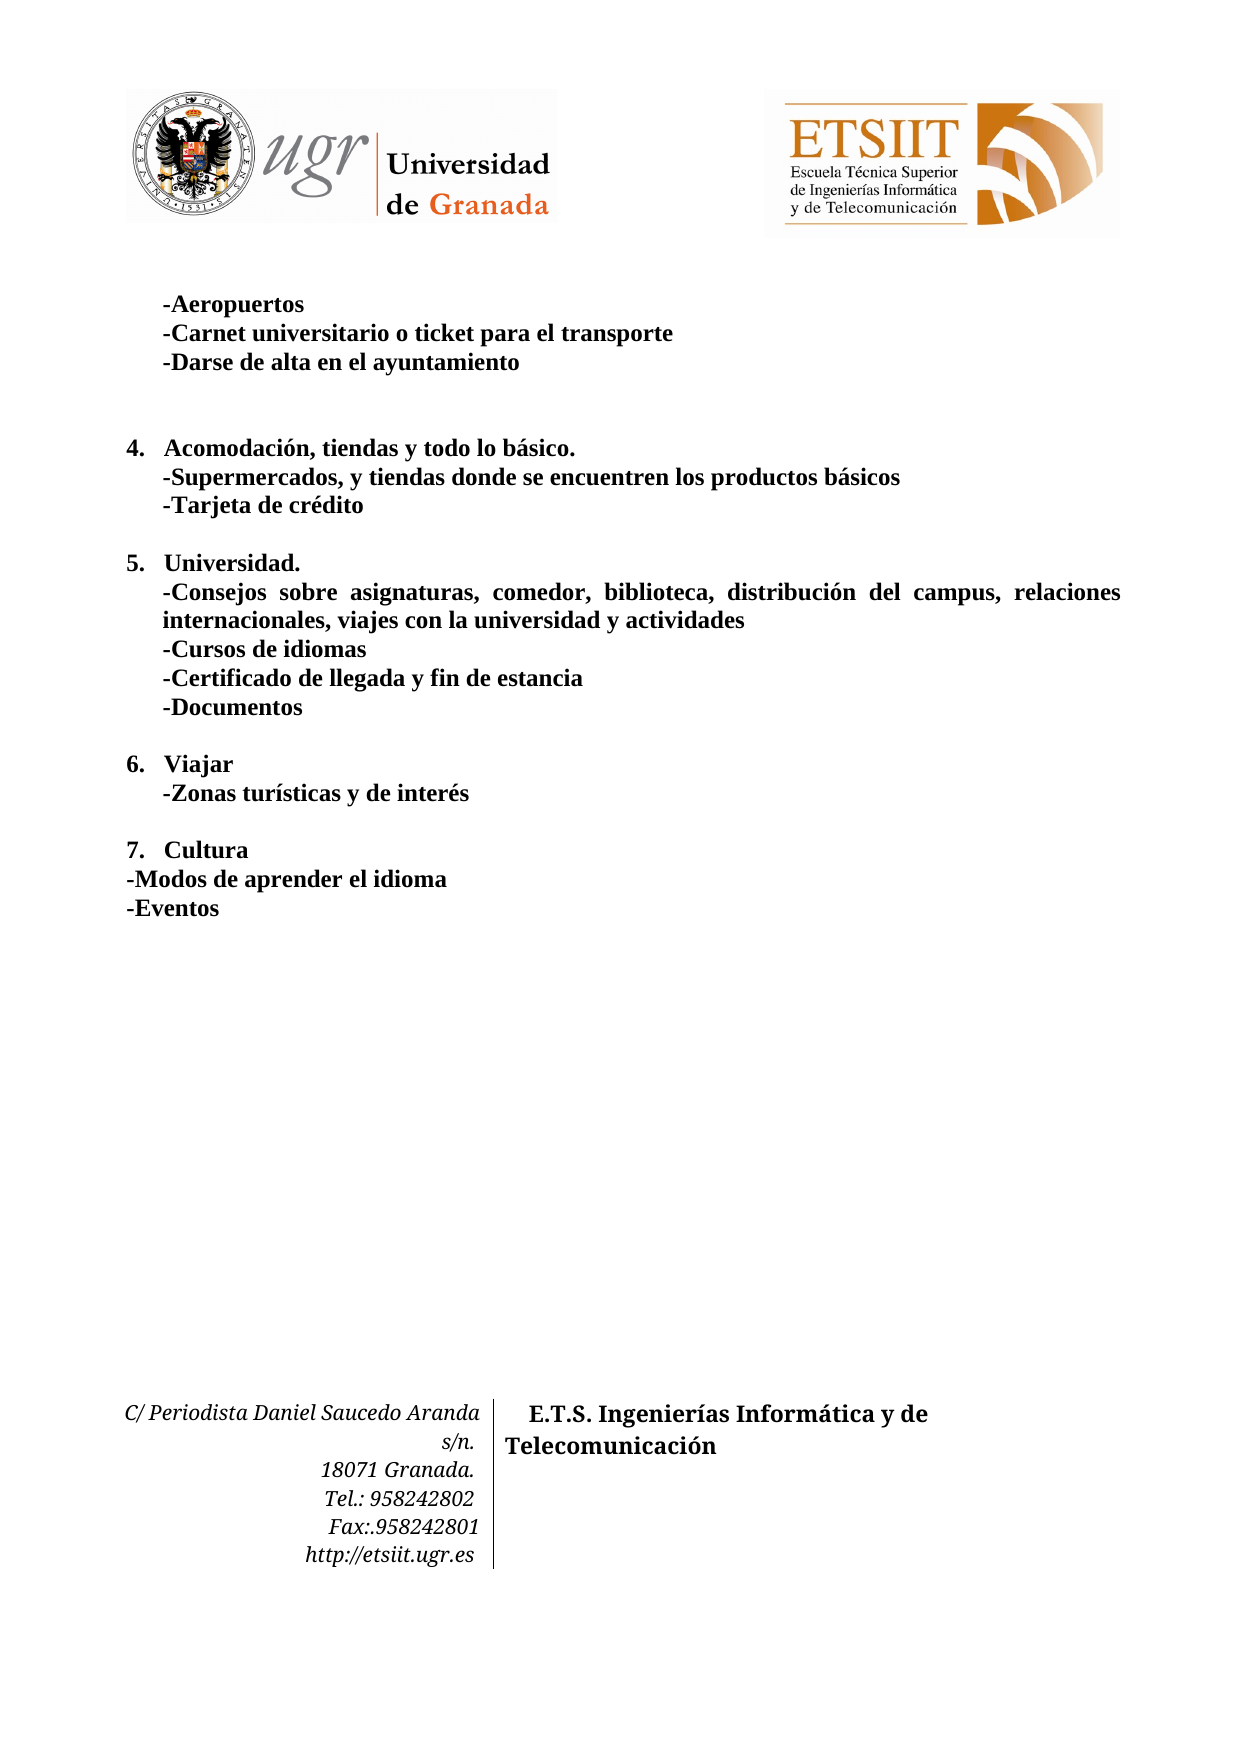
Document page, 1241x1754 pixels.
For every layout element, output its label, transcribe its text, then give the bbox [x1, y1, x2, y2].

text -Eventos [126, 893, 1122, 922]
list Acomodación, tiendas y todo lo básico. [126, 433, 1122, 462]
list Cultura [126, 835, 1122, 864]
text -Supermercados, y tiendas donde se encuentren los productos básicos [162, 462, 1122, 490]
list Viajar [126, 749, 1122, 778]
text -Tarjeta de crédito [162, 490, 1122, 519]
text -Cursos de idiomas [162, 634, 1122, 663]
list Universidad. [126, 548, 1122, 577]
text -Modos de aprender el idioma [126, 864, 1122, 893]
text -Zonas turísticas y de interés [162, 778, 1122, 807]
text -Darse de alta en el ayuntamiento [162, 347, 1122, 375]
text -Carnet universitario o ticket para el transporte [162, 318, 1122, 347]
text -Consejos sobre asignaturas, comedor, biblioteca, distribución del campus, relaciones internacionales, viajes con la universidad y actividades [162, 577, 1122, 634]
text -Certificado de llegada y fin de estancia [162, 663, 1122, 692]
text -Documentos [162, 692, 1122, 720]
text -Aeropuertos [162, 289, 1122, 318]
